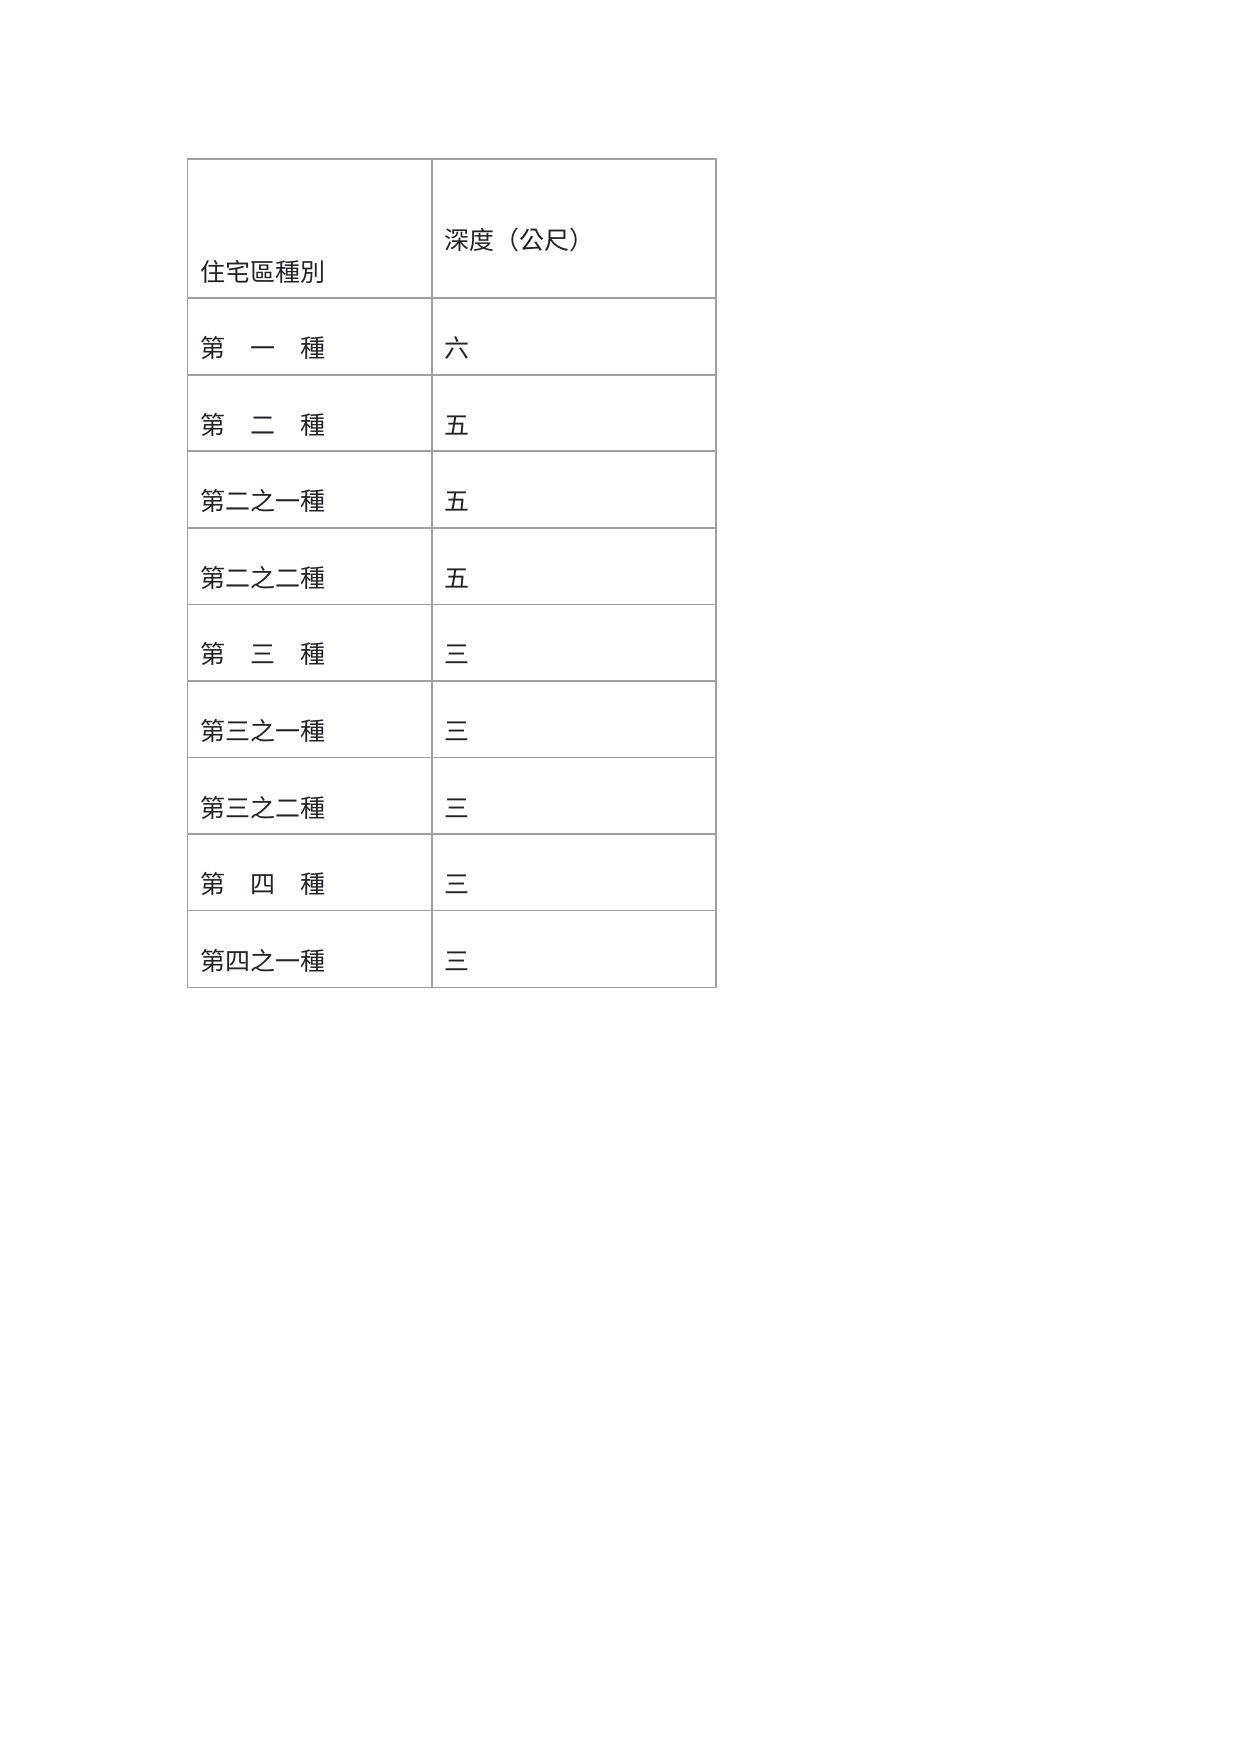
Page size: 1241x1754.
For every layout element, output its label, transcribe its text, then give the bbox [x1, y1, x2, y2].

table_cell 三 [433, 682, 715, 757]
table_cell 三 [433, 835, 715, 910]
table_cell 六 [433, 299, 715, 374]
table_cell 第三之二種 [188, 758, 431, 833]
table_cell 第三之一種 [188, 682, 431, 757]
table_cell 第二之一種 [188, 452, 431, 527]
table_cell 三 [433, 605, 715, 680]
table_cell 第 四 種 [188, 835, 431, 910]
table_cell 五 [433, 452, 715, 527]
table_cell 五 [433, 529, 715, 603]
table_cell 第 二 種 [188, 376, 431, 450]
table_header 深度（公尺） [433, 160, 715, 297]
table_cell 第 一 種 [188, 299, 431, 374]
table_cell 第四之一種 [188, 911, 431, 986]
table_header 住宅區種別 [188, 160, 431, 297]
table_cell 第 三 種 [188, 605, 431, 680]
table_cell 三 [433, 758, 715, 833]
table_cell 三 [433, 911, 715, 986]
table_cell 五 [433, 376, 715, 450]
table_cell 第二之二種 [188, 529, 431, 603]
